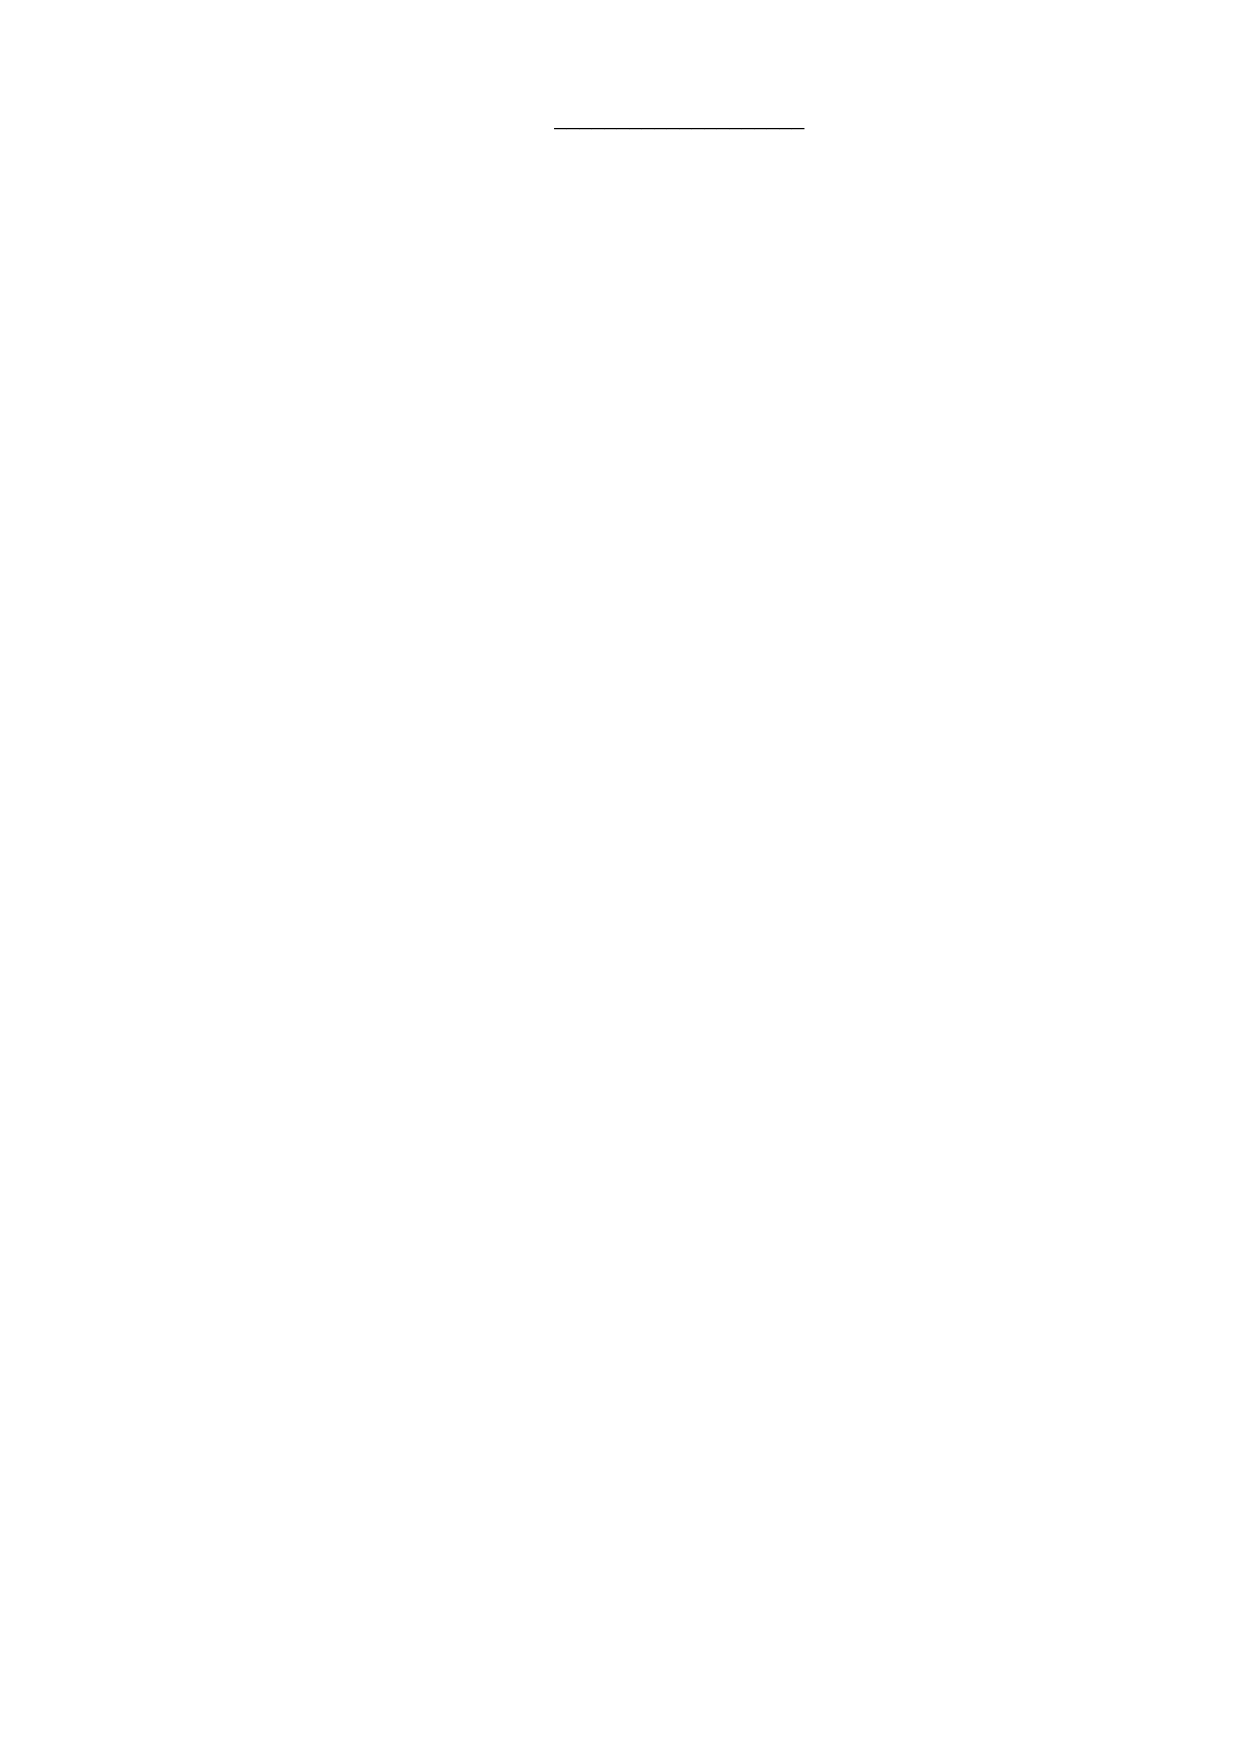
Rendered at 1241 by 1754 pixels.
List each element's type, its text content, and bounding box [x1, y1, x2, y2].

subtitle ____________________ [177, 103, 1181, 131]
